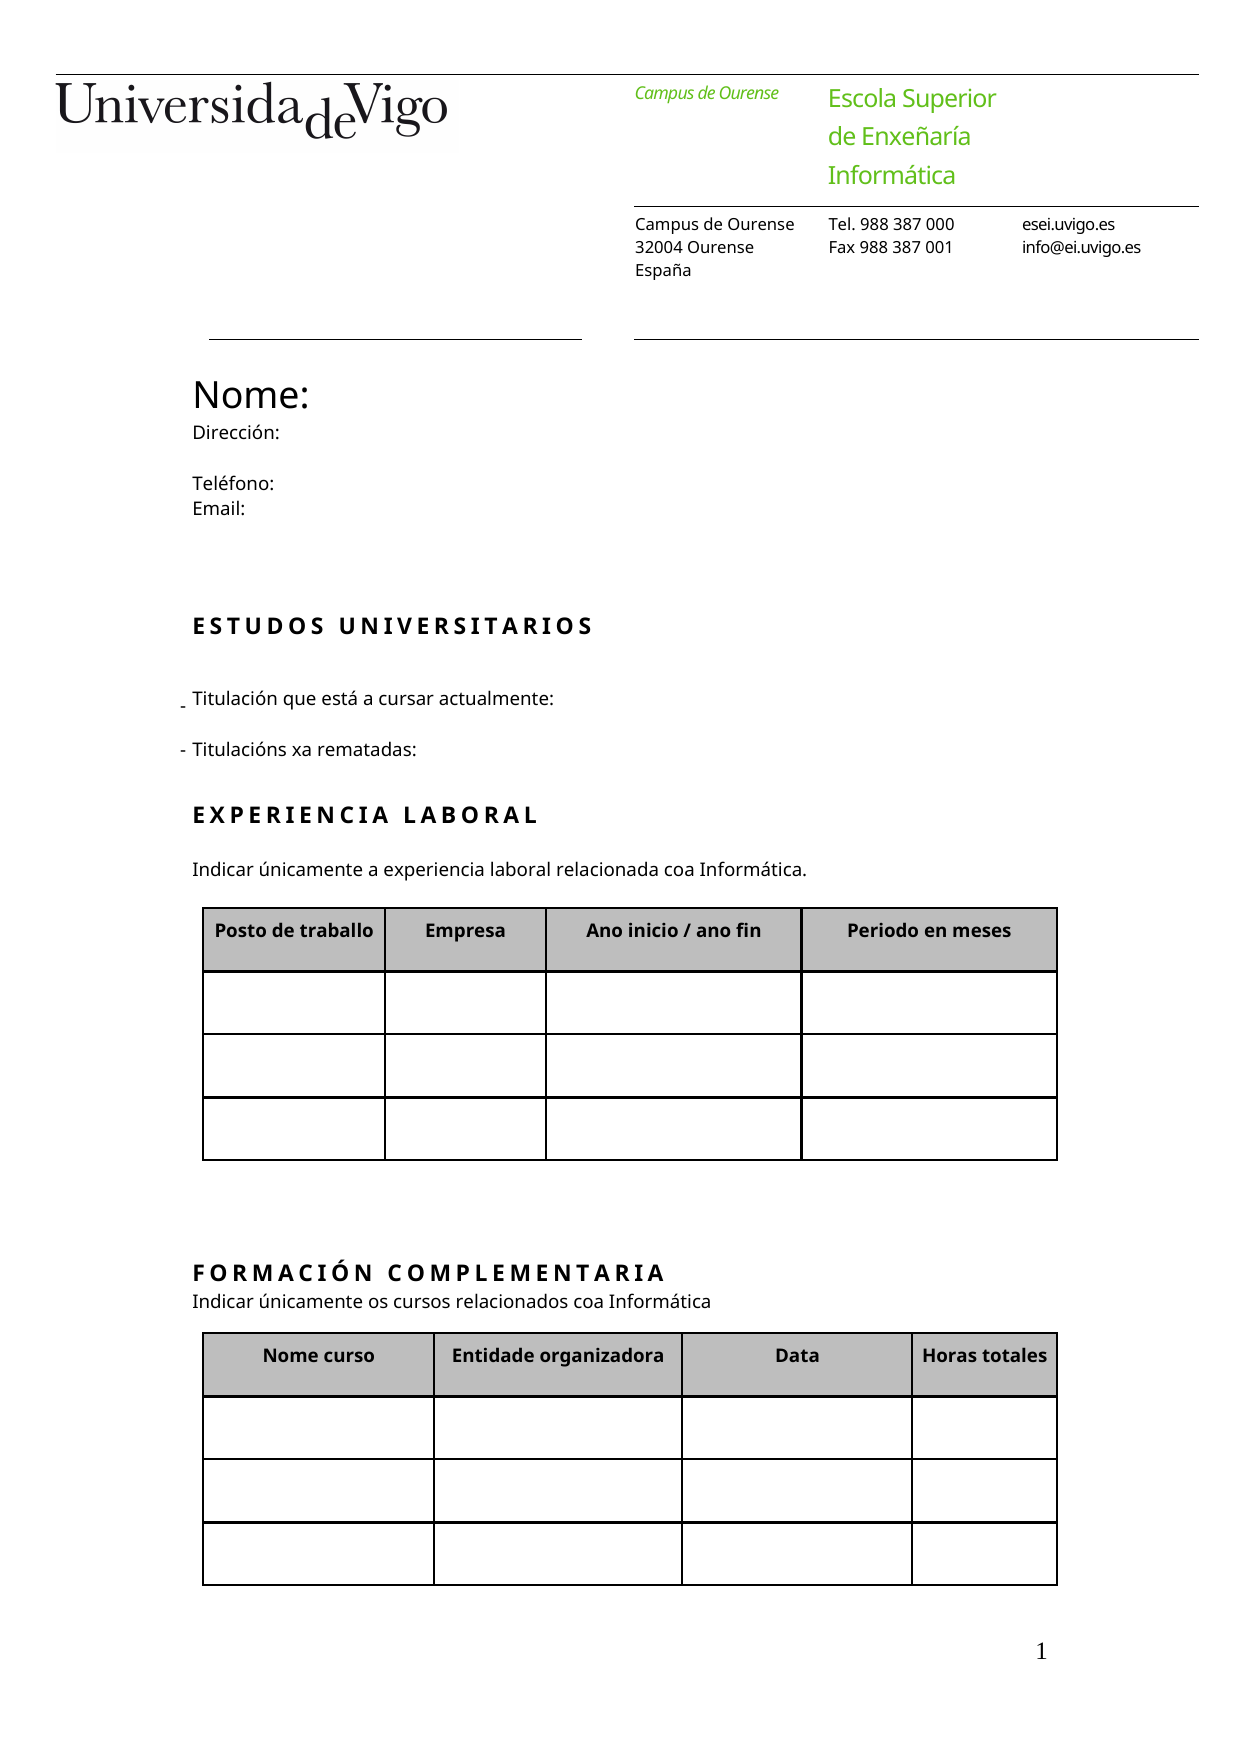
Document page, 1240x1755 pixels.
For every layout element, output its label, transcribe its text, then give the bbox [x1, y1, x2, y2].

table_cell [386, 1035, 545, 1096]
list Titulacións xa rematadas: [180, 736, 1048, 762]
text estudos universitarios [192, 609, 1048, 641]
text Formación COMPLEMENTARIA [192, 1257, 1048, 1288]
text Dirección: [192, 419, 1048, 444]
table_cell [204, 1035, 384, 1096]
table_header Entidade organizadora [435, 1334, 681, 1395]
table_cell [913, 1398, 1056, 1458]
table_cell [803, 973, 1056, 1033]
table_cell [547, 1035, 800, 1096]
table_cell [683, 1524, 911, 1584]
table_header Periodo en meses [803, 909, 1056, 970]
table_header Horas totales [913, 1334, 1056, 1395]
table_cell [204, 1099, 384, 1159]
table_cell [204, 1398, 433, 1458]
table_header Ano inicio / ano fin [547, 909, 800, 970]
table_cell [913, 1524, 1056, 1584]
text Experiencia LABORAL [192, 799, 1048, 831]
table_cell [386, 1099, 545, 1159]
table_cell [204, 1524, 433, 1584]
text Teléfono: [192, 470, 1048, 496]
text Nome: [192, 368, 1048, 419]
table_cell [803, 1035, 1056, 1096]
table_cell [803, 1099, 1056, 1159]
table_header Posto de traballo [204, 909, 384, 970]
table_cell [435, 1460, 681, 1521]
table_cell [547, 973, 800, 1033]
text Email: [192, 496, 1048, 521]
table_cell [435, 1398, 681, 1458]
table_cell [683, 1398, 911, 1458]
table_cell [386, 973, 545, 1033]
table_cell [547, 1099, 800, 1159]
text Indicar únicamente os cursos relacionados coa Informática [192, 1288, 1048, 1313]
table_header Empresa [386, 909, 545, 970]
table_cell [204, 973, 384, 1033]
table_cell [204, 1460, 433, 1521]
text Indicar únicamente a experiencia laboral relacionada coa Informática. [192, 856, 1048, 882]
table_cell [683, 1460, 911, 1521]
table_header Data [683, 1334, 911, 1395]
list Titulación que está a cursar actualmente: [180, 685, 1048, 718]
table_header Nome curso [204, 1334, 433, 1395]
table_cell [913, 1460, 1056, 1521]
table_cell [435, 1524, 681, 1584]
